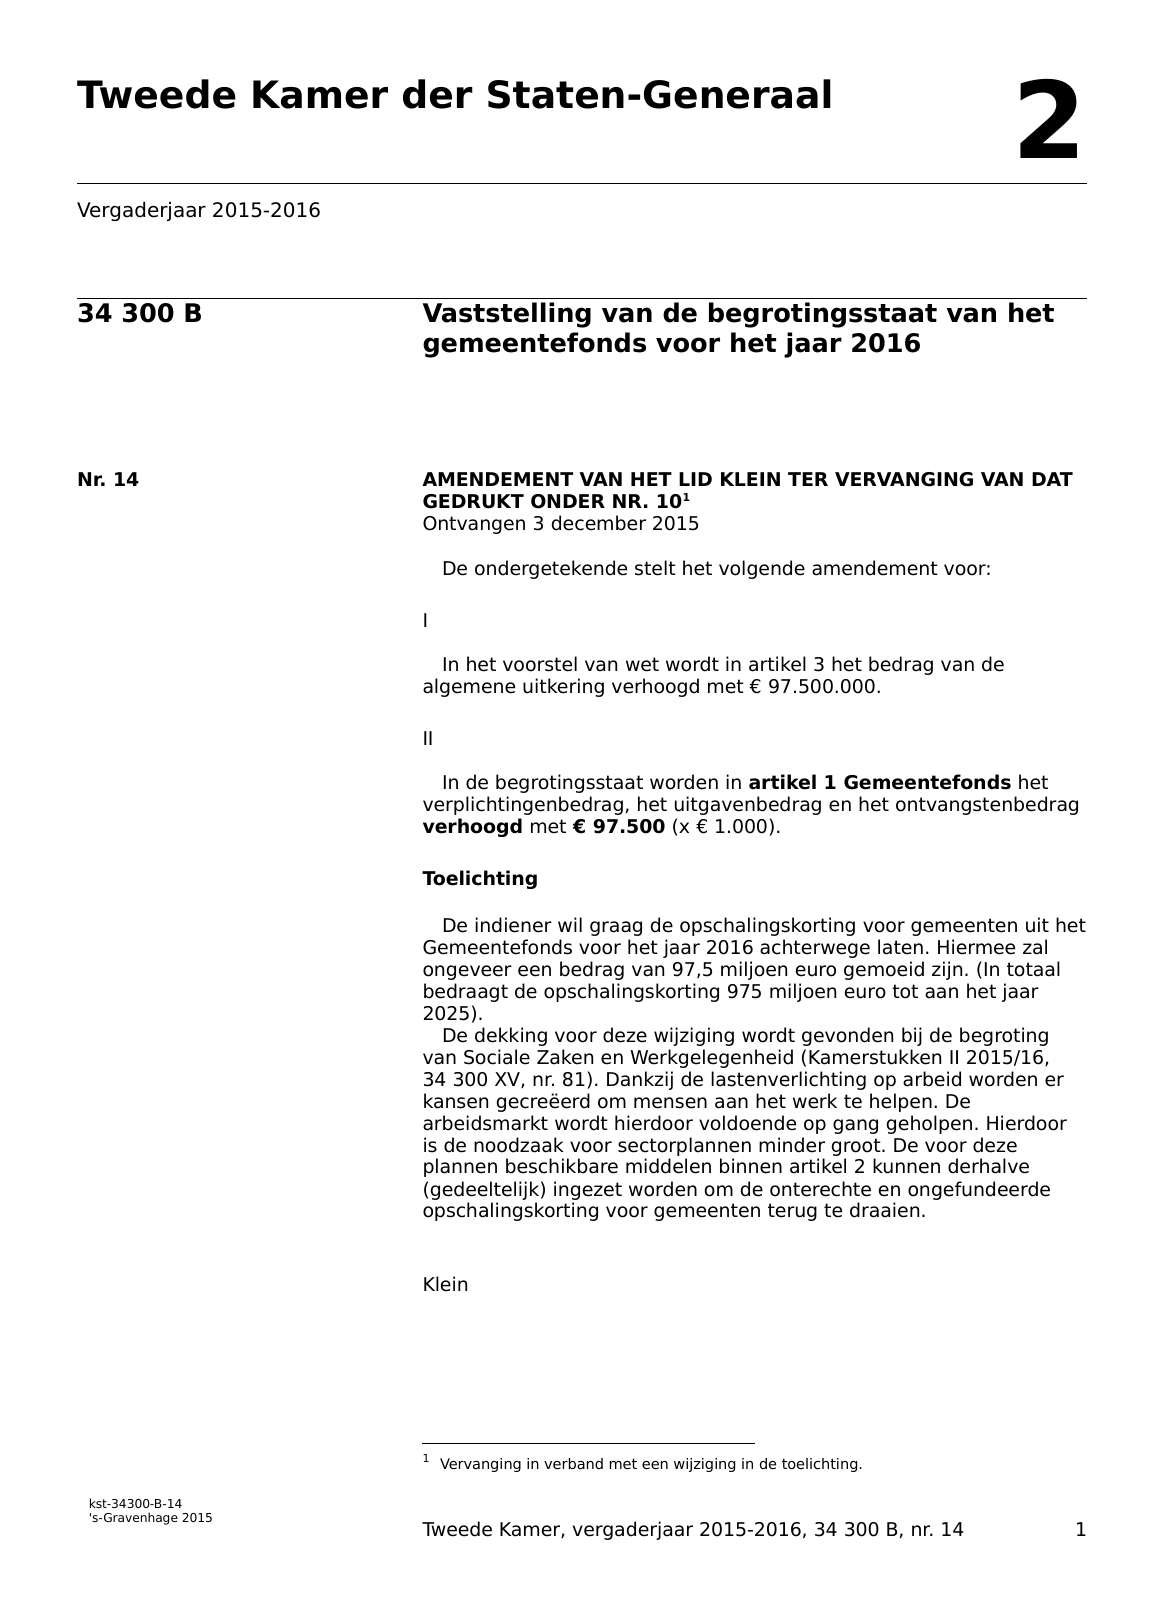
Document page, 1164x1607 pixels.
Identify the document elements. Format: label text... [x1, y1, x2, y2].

text De ondergetekende stelt het volgende amendement voor: [422, 557, 1087, 579]
text 's-Gravenhage 2015 [88, 1511, 323, 1525]
table_cell Vergaderjaar 2015-2016 [77, 184, 1087, 298]
subtitle Toelichting [422, 868, 1087, 890]
text In de begrotingsstaat worden in artikel 1 Gemeentefonds het verplichtingenbedrag, het uitgavenbedrag en het ontvangstenbedrag verhoogd met € 97.500 (x € 1.000). [422, 772, 1087, 838]
subtitle 34 300 B Vaststelling van de begrotingsstaat van het gemeentefonds voor het jaar 2016 [77, 299, 1087, 358]
text Ontvangen 3 december 2015 [422, 513, 1087, 535]
subtitle II [422, 728, 1087, 749]
table_header Tweede Kamer der Staten-Generaal [77, 59, 886, 183]
subtitle I [422, 609, 1087, 631]
text Vervanging in verband met een wijziging in de toelichting. [422, 1452, 1087, 1474]
text kst-34300-B-14 [88, 1497, 323, 1511]
text Klein [422, 1252, 1087, 1296]
table_header 2 [886, 59, 1087, 183]
subtitle Nr. 14 AMENDEMENT VAN HET LID KLEIN TER VERVANGING VAN DAT GEDRUKT ONDER NR. 10 [77, 469, 1087, 513]
text De indiener wil graag de opschalingskorting voor gemeenten uit het Gemeentefonds voor het jaar 2016 achterwege laten. Hiermee zal ongeveer een bedrag van 97,5 miljoen euro gemoeid zijn. (In totaal bedraagt de opschalingskorting 975 miljoen euro tot aan het jaar 2025). [422, 915, 1087, 1024]
text In het voorstel van wet wordt in artikel 3 het bedrag van de algemene uitkering verhoogd met € 97.500.000. [422, 654, 1087, 698]
text De dekking voor deze wijziging wordt gevonden bij de begroting van Sociale Zaken en Werkgelegenheid (Kamerstukken II 2015/16, 34 300 XV, nr. 81). Dankzij de lastenverlichting op arbeid worden er kansen gecreëerd om mensen aan het werk te helpen. De arbeidsmarkt wordt hierdoor voldoende op gang geholpen. Hierdoor is de noodzaak voor sectorplannen minder groot. De voor deze plannen beschikbare middelen binnen artikel 2 kunnen derhalve (gedeeltelijk) ingezet worden om de onterechte en ongefundeerde opschalingskorting voor gemeenten terug te draaien. [422, 1024, 1087, 1222]
